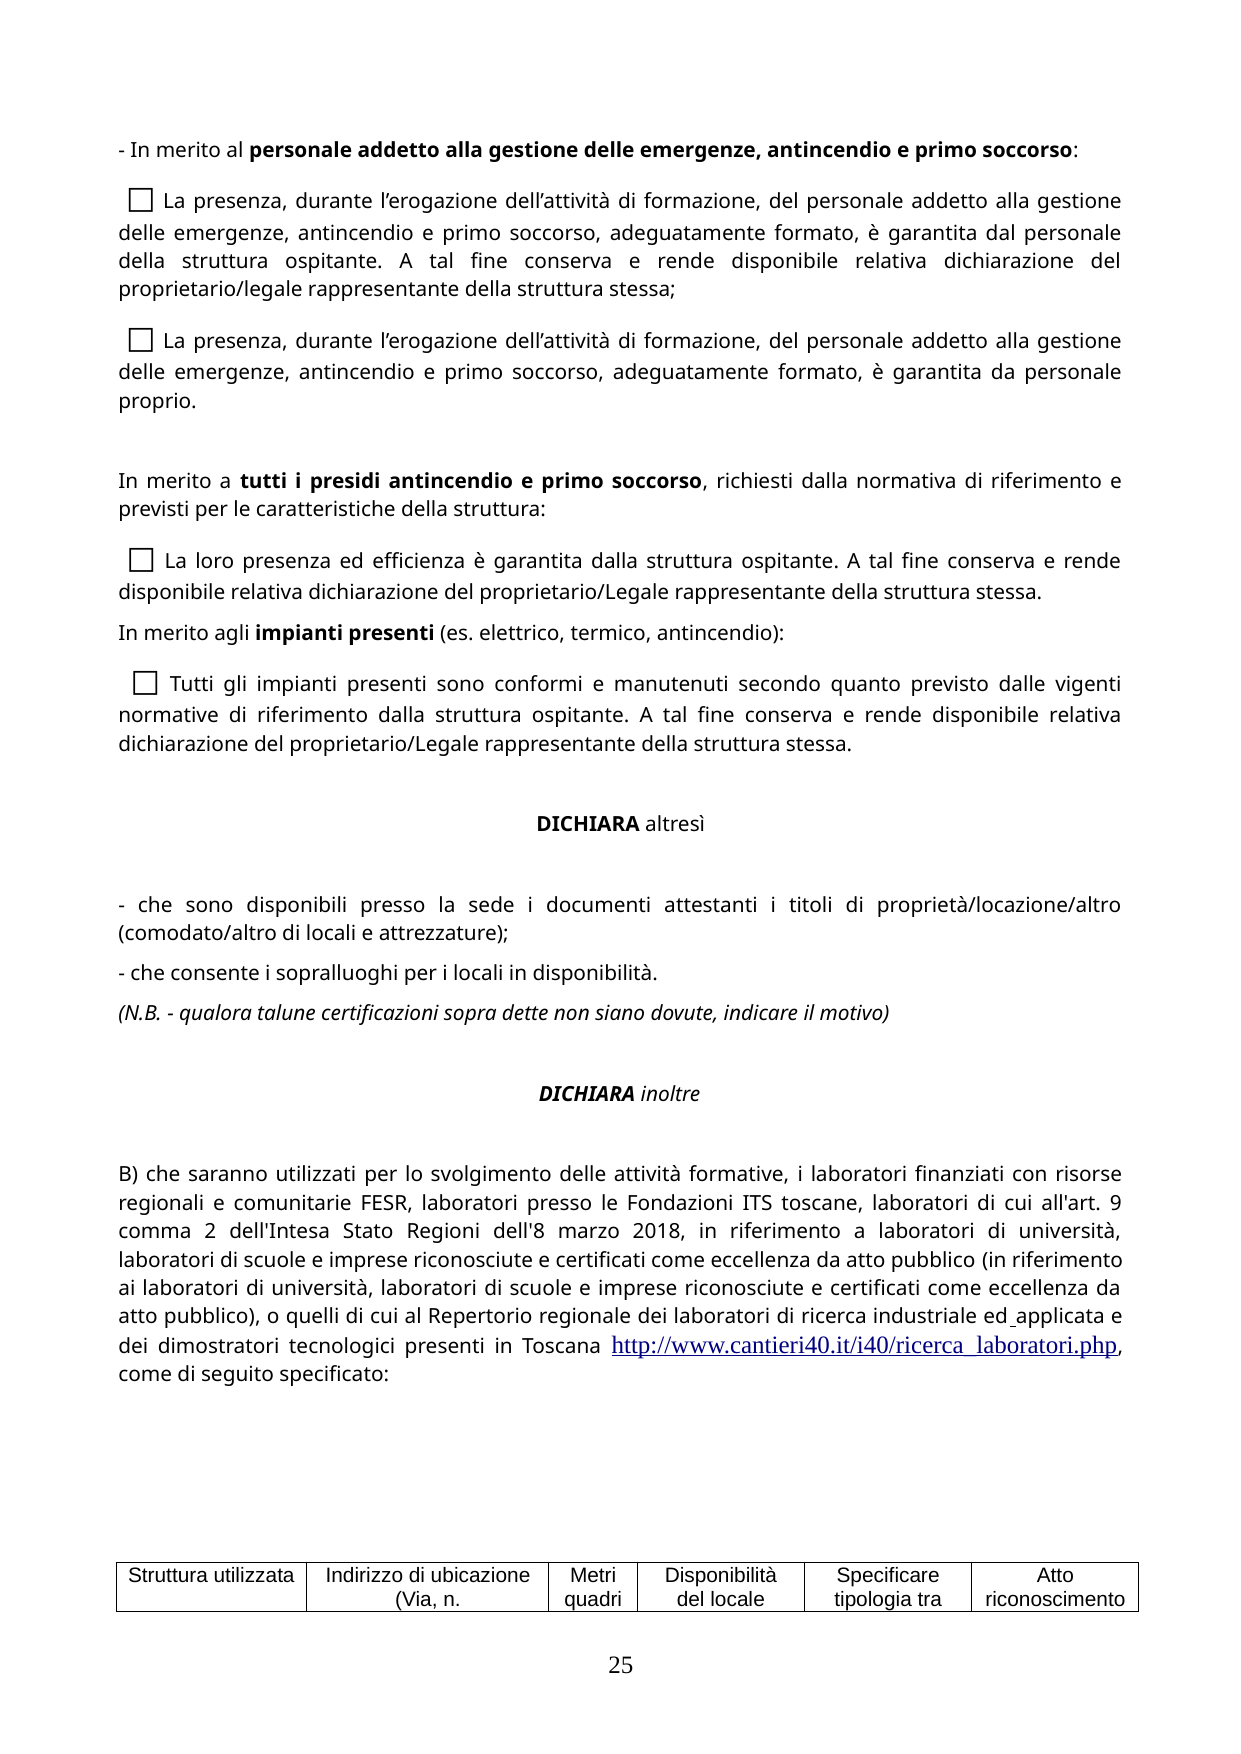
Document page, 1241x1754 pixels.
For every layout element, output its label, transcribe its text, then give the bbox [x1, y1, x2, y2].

text □ La presenza, durante l’erogazione dell’attività di formazione, del personale addetto alla gestione delle emergenze, antincendio e primo soccorso, adeguatamente formato, è garantita dal personale della struttura ospitante. A tal fine conserva e rende disponibile relativa dichiarazione del proprietario/legale rappresentante della struttura stessa; [118, 175, 1123, 303]
table_header Indirizzo di ubicazione (Via, n. [307, 1563, 548, 1611]
table_header Atto riconoscimento [972, 1563, 1138, 1611]
text In merito agli impianti presenti (es. elettrico, termico, antincendio): [118, 618, 1123, 646]
text □ La loro presenza ed efficienza è garantita dalla struttura ospitante. A tal fine conserva e rende disponibile relativa dichiarazione del proprietario/Legale rappresentante della struttura stessa. [118, 535, 1123, 606]
table_header Struttura utilizzata [117, 1563, 306, 1611]
text - In merito al personale addetto alla gestione delle emergenze, antincendio e primo soccorso: [118, 135, 1123, 163]
text DICHIARA inoltre [118, 1079, 1123, 1107]
table_header Metri quadri [549, 1563, 637, 1611]
text - che consente i sopralluoghi per i locali in disponibilità. [118, 958, 1123, 987]
text DICHIARA altresì [118, 809, 1123, 838]
table_header Specificare tipologia tra [805, 1563, 971, 1611]
text In merito a tutti i presidi antincendio e primo soccorso, richiesti dalla normativa di riferimento e previsti per le caratteristiche della struttura: [118, 466, 1123, 523]
text □ La presenza, durante l’erogazione dell’attività di formazione, del personale addetto alla gestione delle emergenze, antincendio e primo soccorso, adeguatamente formato, è garantita da personale proprio. [118, 315, 1123, 414]
text - che sono disponibili presso la sede i documenti attestanti i titoli di proprietà/locazione/altro (comodato/altro di locali e attrezzature); [118, 890, 1123, 947]
table_header Disponibilità del locale [638, 1563, 804, 1611]
text □ Tutti gli impianti presenti sono conformi e manutenuti secondo quanto previsto dalle vigenti normative di riferimento dalla struttura ospitante. A tal fine conserva e rende disponibile relativa dichiarazione del proprietario/Legale rappresentante della struttura stessa. [118, 658, 1123, 757]
text (N.B. - qualora talune certificazioni sopra dette non siano dovute, indicare il motivo) [118, 998, 1123, 1027]
text B) che saranno utilizzati per lo svolgimento delle attività formative, i laboratori finanziati con risorse regionali e comunitarie FESR, laboratori presso le Fondazioni ITS toscane, laboratori di cui all'art. 9 comma 2 dell'Intesa Stato Regioni dell'8 marzo 2018, in riferimento a laboratori di università, laboratori di scuole e imprese riconosciute e certificati come eccellenza da atto pubblico (in riferimento ai laboratori di università, laboratori di scuole e imprese riconosciute e certificati come eccellenza da atto pubblico), o quelli di cui al Repertorio regionale dei laboratori di ricerca industriale ed applicata e dei dimostratori tecnologici presenti in Toscana http://www.cantieri40.it/i40/ricerca_laboratori.php, come di seguito specificato: [118, 1159, 1123, 1388]
